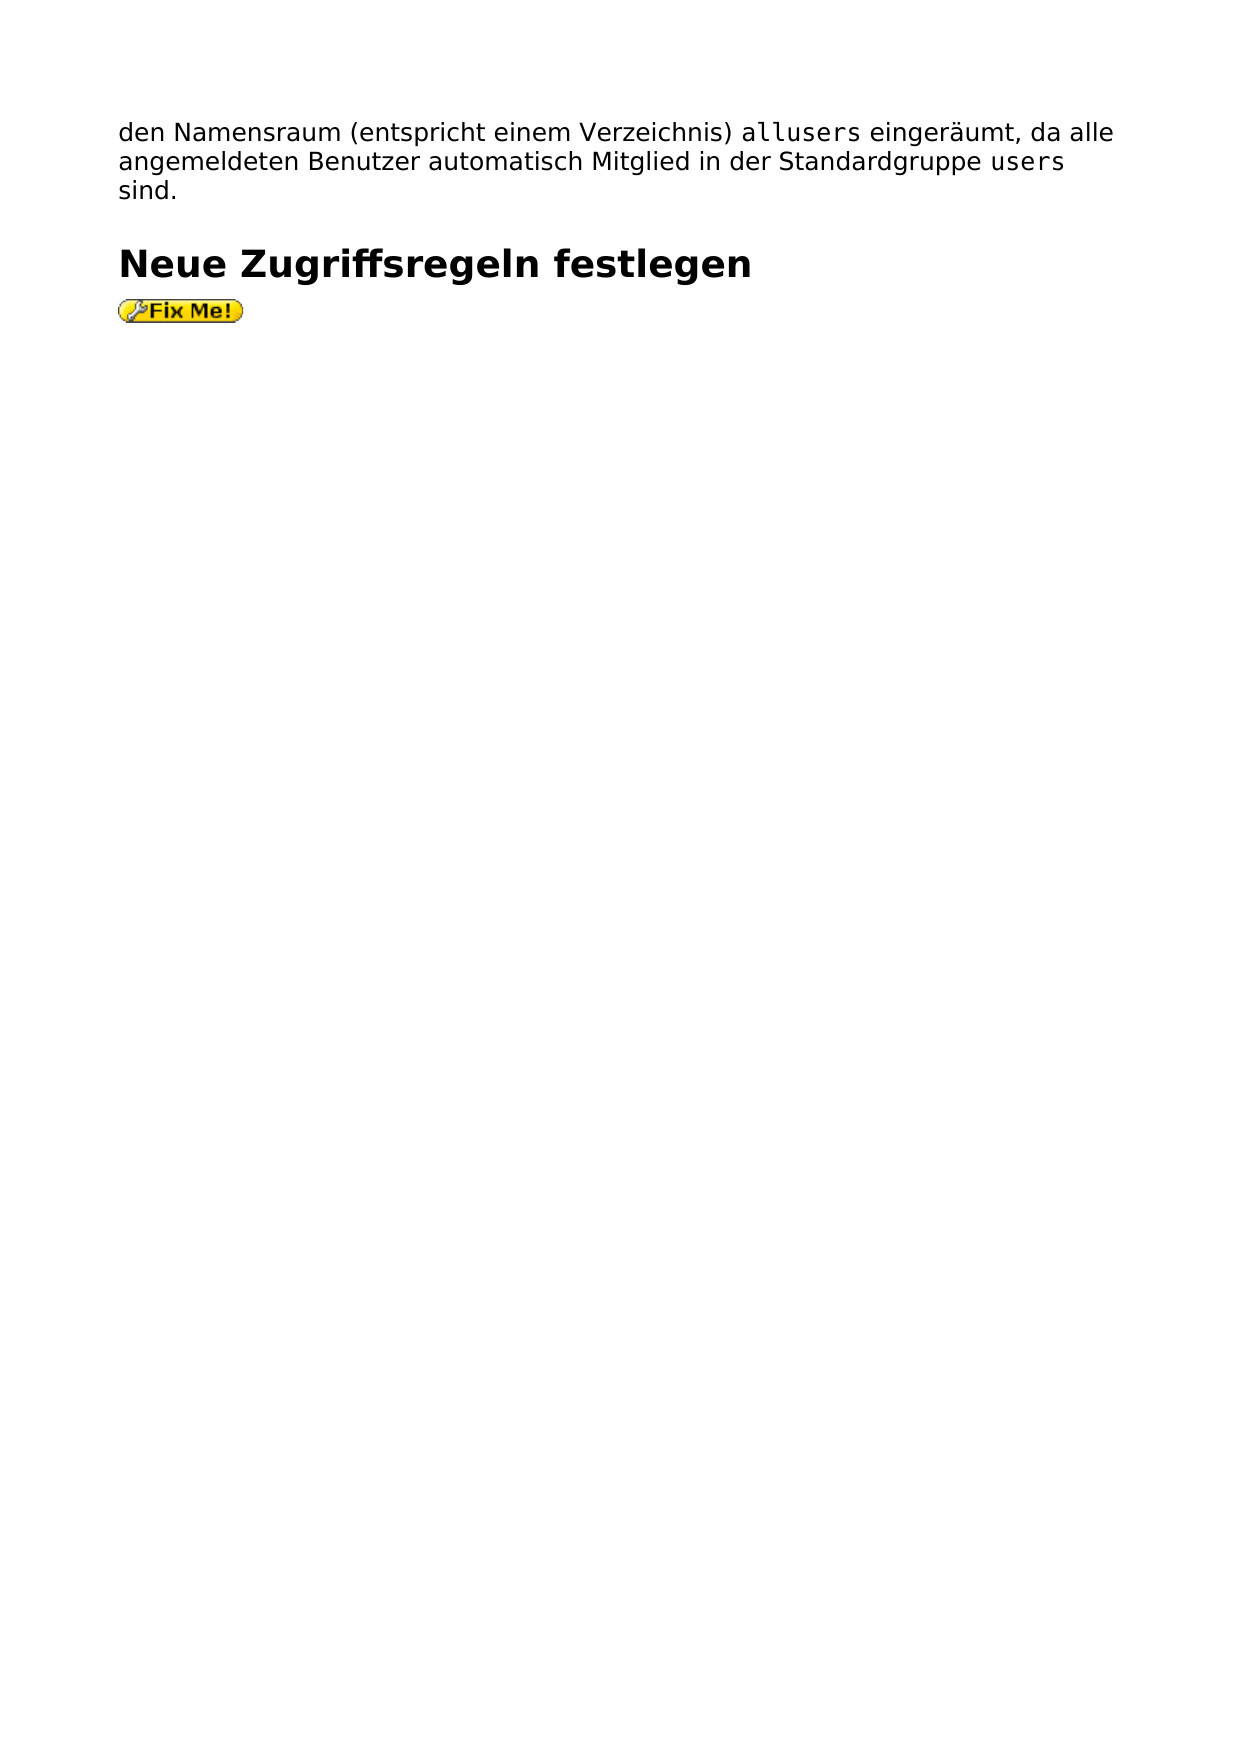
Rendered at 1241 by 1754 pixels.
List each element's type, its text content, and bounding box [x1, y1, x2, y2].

text den Namensraum (entspricht einem Verzeichnis) allusers eingeräumt, da alle angemeldeten Benutzer automatisch Mitglied in der Standardgruppe users sind. [118, 118, 1122, 206]
subtitle Neue Zugriffsregeln festlegen [118, 243, 1122, 287]
picture [118, 299, 244, 323]
